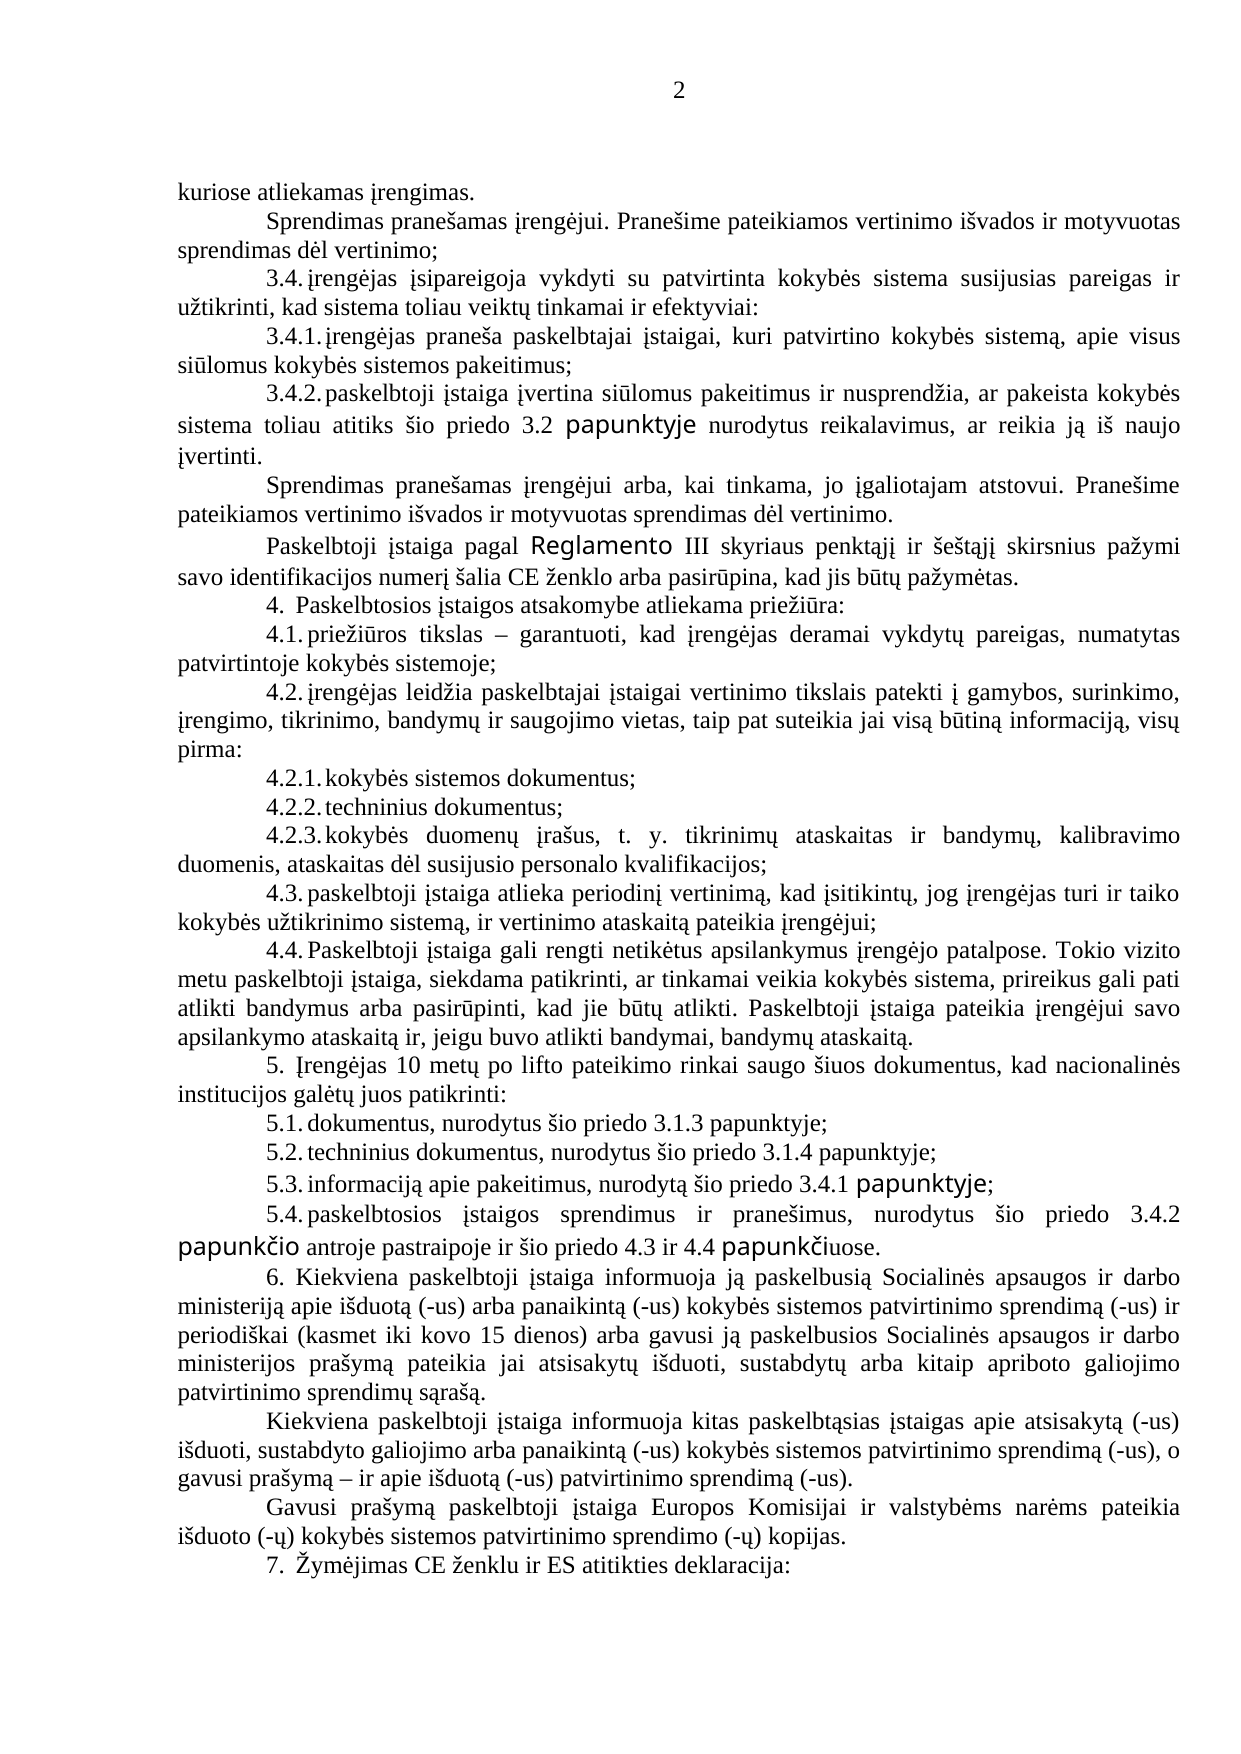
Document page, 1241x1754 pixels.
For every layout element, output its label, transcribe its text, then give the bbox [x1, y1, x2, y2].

text Sprendimas pranešamas įrengėjui. Pranešime pateikiamos vertinimo išvados ir motyvuotas sprendimas dėl vertinimo; [177, 206, 1181, 263]
text 4.2.2. techninius dokumentus; [177, 792, 1181, 820]
text 4.1. priežiūros tikslas – garantuoti, kad įrengėjas deramai vykdytų pareigas, numatytas patvirtintoje kokybės sistemoje; [177, 619, 1181, 677]
text 4.4. Paskelbtoji įstaiga gali rengti netikėtus apsilankymus įrengėjo patalpose. Tokio vizito metu paskelbtoji įstaiga, siekdama patikrinti, ar tinkamai veikia kokybės sistema, prireikus gali pati atlikti bandymus arba pasirūpinti, kad jie būtų atlikti. Paskelbtoji įstaiga pateikia įrengėjui savo apsilankymo ataskaitą ir, jeigu buvo atlikti bandymai, bandymų ataskaitą. [177, 935, 1181, 1050]
text 6. Kiekviena paskelbtoji įstaiga informuoja ją paskelbusią Socialinės apsaugos ir darbo ministeriją apie išduotą (-us) arba panaikintą (-us) kokybės sistemos patvirtinimo sprendimą (-us) ir periodiškai (kasmet iki kovo 15 dienos) arba gavusi ją paskelbusios Socialinės apsaugos ir darbo ministerijos prašymą pateikia jai atsisakytų išduoti, sustabdytų arba kitaip apriboto galiojimo patvirtinimo sprendimų sąrašą. [177, 1262, 1181, 1406]
text 5.4. paskelbtosios įstaigos sprendimus ir pranešimus, nurodytus šio priedo 3.4.2 papunkčio antroje pastraipoje ir šio priedo 4.3 ir 4.4 papunkčiuose. [177, 1199, 1181, 1262]
text 5.1. dokumentus, nurodytus šio priedo 3.1.3 papunktyje; [177, 1108, 1181, 1137]
text 5. Įrengėjas 10 metų po lifto pateikimo rinkai saugo šiuos dokumentus, kad nacionalinės institucijos galėtų juos patikrinti: [177, 1050, 1181, 1108]
text 7. Žymėjimas CE ženklu ir ES atitikties deklaracija: [177, 1550, 1181, 1578]
text Gavusi prašymą paskelbtoji įstaiga Europos Komisijai ir valstybėms narėms pateikia išduoto (-ų) kokybės sistemos patvirtinimo sprendimo (-ų) kopijas. [177, 1492, 1181, 1550]
text Kiekviena paskelbtoji įstaiga informuoja kitas paskelbtąsias įstaigas apie atsisakytą (-us) išduoti, sustabdyto galiojimo arba panaikintą (-us) kokybės sistemos patvirtinimo sprendimą (-us), o gavusi prašymą – ir apie išduotą (-us) patvirtinimo sprendimą (-us). [177, 1406, 1181, 1492]
text 3.4.2. paskelbtoji įstaiga įvertina siūlomus pakeitimus ir nusprendžia, ar pakeista kokybės sistema toliau atitiks šio priedo 3.2 papunktyje nurodytus reikalavimus, ar reikia ją iš naujo įvertinti. [177, 378, 1181, 470]
text kuriose atliekamas įrengimas. [177, 177, 1181, 206]
text 3.4. įrengėjas įsipareigoja vykdyti su patvirtinta kokybės sistema susijusias pareigas ir užtikrinti, kad sistema toliau veiktų tinkamai ir efektyviai: [177, 263, 1181, 321]
text 4.2. įrengėjas leidžia paskelbtajai įstaigai vertinimo tikslais patekti į gamybos, surinkimo, įrengimo, tikrinimo, bandymų ir saugojimo vietas, taip pat suteikia jai visą būtiną informaciją, visų pirma: [177, 677, 1181, 763]
text 5.3. informaciją apie pakeitimus, nurodytą šio priedo 3.4.1 papunktyje; [177, 1165, 1181, 1199]
text 5.2. techninius dokumentus, nurodytus šio priedo 3.1.4 papunktyje; [177, 1137, 1181, 1165]
text 4.3. paskelbtoji įstaiga atlieka periodinį vertinimą, kad įsitikintų, jog įrengėjas turi ir taiko kokybės užtikrinimo sistemą, ir vertinimo ataskaitą pateikia įrengėjui; [177, 878, 1181, 935]
text 4. Paskelbtosios įstaigos atsakomybe atliekama priežiūra: [177, 590, 1181, 619]
text 4.2.1. kokybės sistemos dokumentus; [177, 763, 1181, 792]
text Paskelbtoji įstaiga pagal Reglamento III skyriaus penktąjį ir šeštąjį skirsnius pažymi savo identifikacijos numerį šalia CE ženklo arba pasirūpina, kad jis būtų pažymėtas. [177, 527, 1181, 590]
text 4.2.3. kokybės duomenų įrašus, t. y. tikrinimų ataskaitas ir bandymų, kalibravimo duomenis, ataskaitas dėl susijusio personalo kvalifikacijos; [177, 820, 1181, 878]
text 3.4.1. įrengėjas praneša paskelbtajai įstaigai, kuri patvirtino kokybės sistemą, apie visus siūlomus kokybės sistemos pakeitimus; [177, 321, 1181, 378]
text Sprendimas pranešamas įrengėjui arba, kai tinkama, jo įgaliotajam atstovui. Pranešime pateikiamos vertinimo išvados ir motyvuotas sprendimas dėl vertinimo. [177, 470, 1181, 527]
